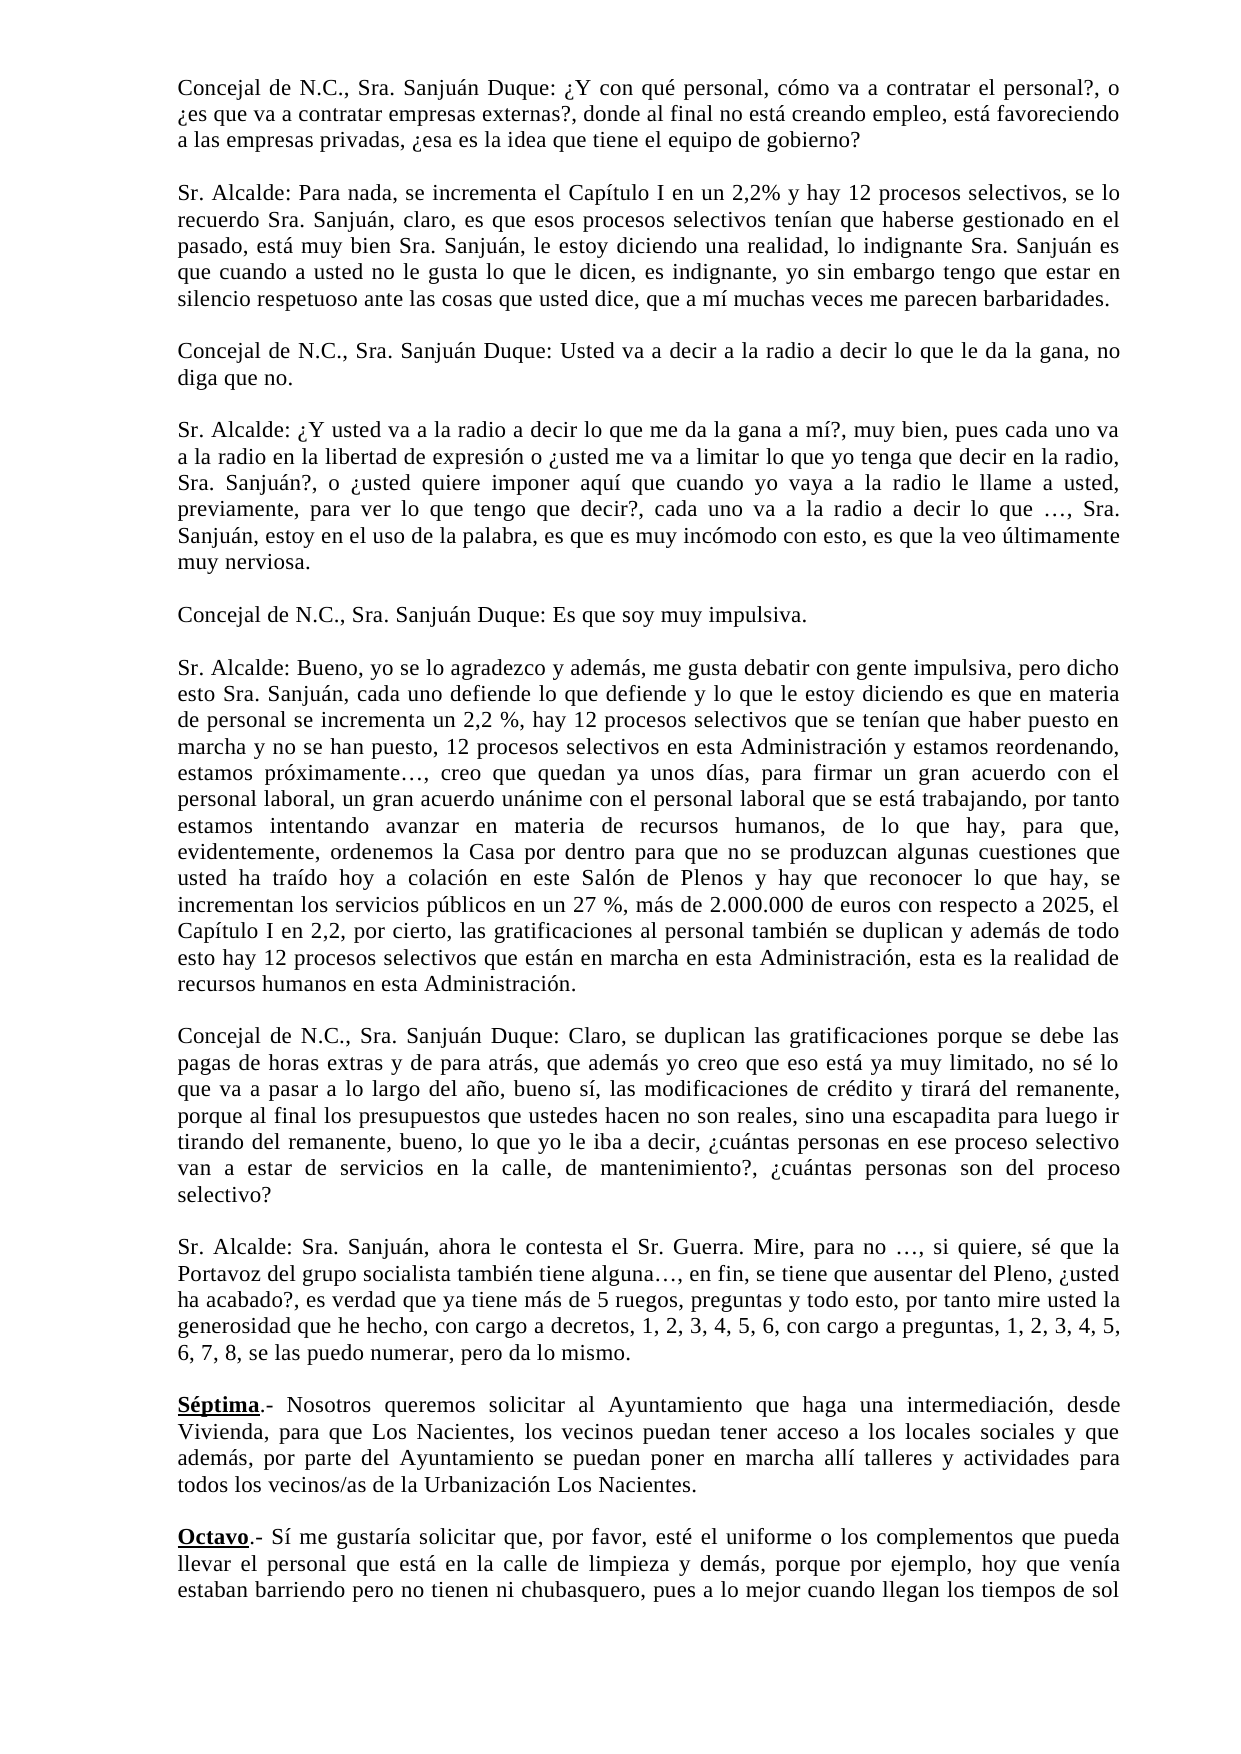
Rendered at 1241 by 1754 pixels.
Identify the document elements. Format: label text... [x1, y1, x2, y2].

text Concejal de N.C., Sra. Sanjuán Duque: Usted va a decir a la radio a decir lo que le da la gana, no diga que no. [177, 337, 1122, 390]
text Séptima.- Nosotros queremos solicitar al Ayuntamiento que haga una intermediación, desde Vivienda, para que Los Nacientes, los vecinos puedan tener acceso a los locales sociales y que además, por parte del Ayuntamiento se puedan poner en marcha allí talleres y actividades para todos los vecinos/as de la Urbanización Los Nacientes. [177, 1392, 1122, 1497]
text Sr. Alcalde: ¿Y usted va a la radio a decir lo que me da la gana a mí?, muy bien, pues cada uno va a la radio en la libertad de expresión o ¿usted me va a limitar lo que yo tenga que decir en la radio, Sra. Sanjuán?, o ¿usted quiere imponer aquí que cuando yo vaya a la radio le llame a usted, previamente, para ver lo que tengo que decir?, cada uno va a la radio a decir lo que …, Sra. Sanjuán, estoy en el uso de la palabra, es que es muy incómodo con esto, es que la veo últimamente muy nerviosa. [177, 416, 1122, 574]
text Sr. Alcalde: Para nada, se incrementa el Capítulo I en un 2,2% y hay 12 procesos selectivos, se lo recuerdo Sra. Sanjuán, claro, es que esos procesos selectivos tenían que haberse gestionado en el pasado, está muy bien Sra. Sanjuán, le estoy diciendo una realidad, lo indignante Sra. Sanjuán es que cuando a usted no le gusta lo que le dicen, es indignante, yo sin embargo tengo que estar en silencio respetuoso ante las cosas que usted dice, que a mí muchas veces me parecen barbaridades. [177, 179, 1122, 311]
text Concejal de N.C., Sra. Sanjuán Duque: Es que soy muy impulsiva. [177, 601, 1122, 627]
text Concejal de N.C., Sra. Sanjuán Duque: ¿Y con qué personal, cómo va a contratar el personal?, o ¿es que va a contratar empresas externas?, donde al final no está creando empleo, está favoreciendo a las empresas privadas, ¿esa es la idea que tiene el equipo de gobierno? [177, 74, 1122, 153]
text Octavo.- Sí me gustaría solicitar que, por favor, esté el uniforme o los complementos que pueda llevar el personal que está en la calle de limpieza y demás, porque por ejemplo, hoy que venía estaban barriendo pero no tienen ni chubasquero, pues a lo mejor cuando llegan los tiempos de sol [177, 1523, 1122, 1602]
text Sr. Alcalde: Bueno, yo se lo agradezco y además, me gusta debatir con gente impulsiva, pero dicho esto Sra. Sanjuán, cada uno defiende lo que defiende y lo que le estoy diciendo es que en materia de personal se incrementa un 2,2 %, hay 12 procesos selectivos que se tenían que haber puesto en marcha y no se han puesto, 12 procesos selectivos en esta Administración y estamos reordenando, estamos próximamente…, creo que quedan ya unos días, para firmar un gran acuerdo con el personal laboral, un gran acuerdo unánime con el personal laboral que se está trabajando, por tanto estamos intentando avanzar en materia de recursos humanos, de lo que hay, para que, evidentemente, ordenemos la Casa por dentro para que no se produzcan algunas cuestiones que usted ha traído hoy a colación en este Salón de Plenos y hay que reconocer lo que hay, se incrementan los servicios públicos en un 27 %, más de 2.000.000 de euros con respecto a 2025, el Capítulo I en 2,2, por cierto, las gratificaciones al personal también se duplican y además de todo esto hay 12 procesos selectivos que están en marcha en esta Administración, esta es la realidad de recursos humanos en esta Administración. [177, 654, 1122, 996]
text Sr. Alcalde: Sra. Sanjuán, ahora le contesta el Sr. Guerra. Mire, para no …, si quiere, sé que la Portavoz del grupo socialista también tiene alguna…, en fin, se tiene que ausentar del Pleno, ¿usted ha acabado?, es verdad que ya tiene más de 5 ruegos, preguntas y todo esto, por tanto mire usted la generosidad que he hecho, con cargo a decretos, 1, 2, 3, 4, 5, 6, con cargo a preguntas, 1, 2, 3, 4, 5, 6, 7, 8, se las puedo numerar, pero da lo mismo. [177, 1233, 1122, 1365]
text Concejal de N.C., Sra. Sanjuán Duque: Claro, se duplican las gratificaciones porque se debe las pagas de horas extras y de para atrás, que además yo creo que eso está ya muy limitado, no sé lo que va a pasar a lo largo del año, bueno sí, las modificaciones de crédito y tirará del remanente, porque al final los presupuestos que ustedes hacen no son reales, sino una escapadita para luego ir tirando del remanente, bueno, lo que yo le iba a decir, ¿cuántas personas en ese proceso selectivo van a estar de servicios en la calle, de mantenimiento?, ¿cuántas personas son del proceso selectivo? [177, 1023, 1122, 1207]
